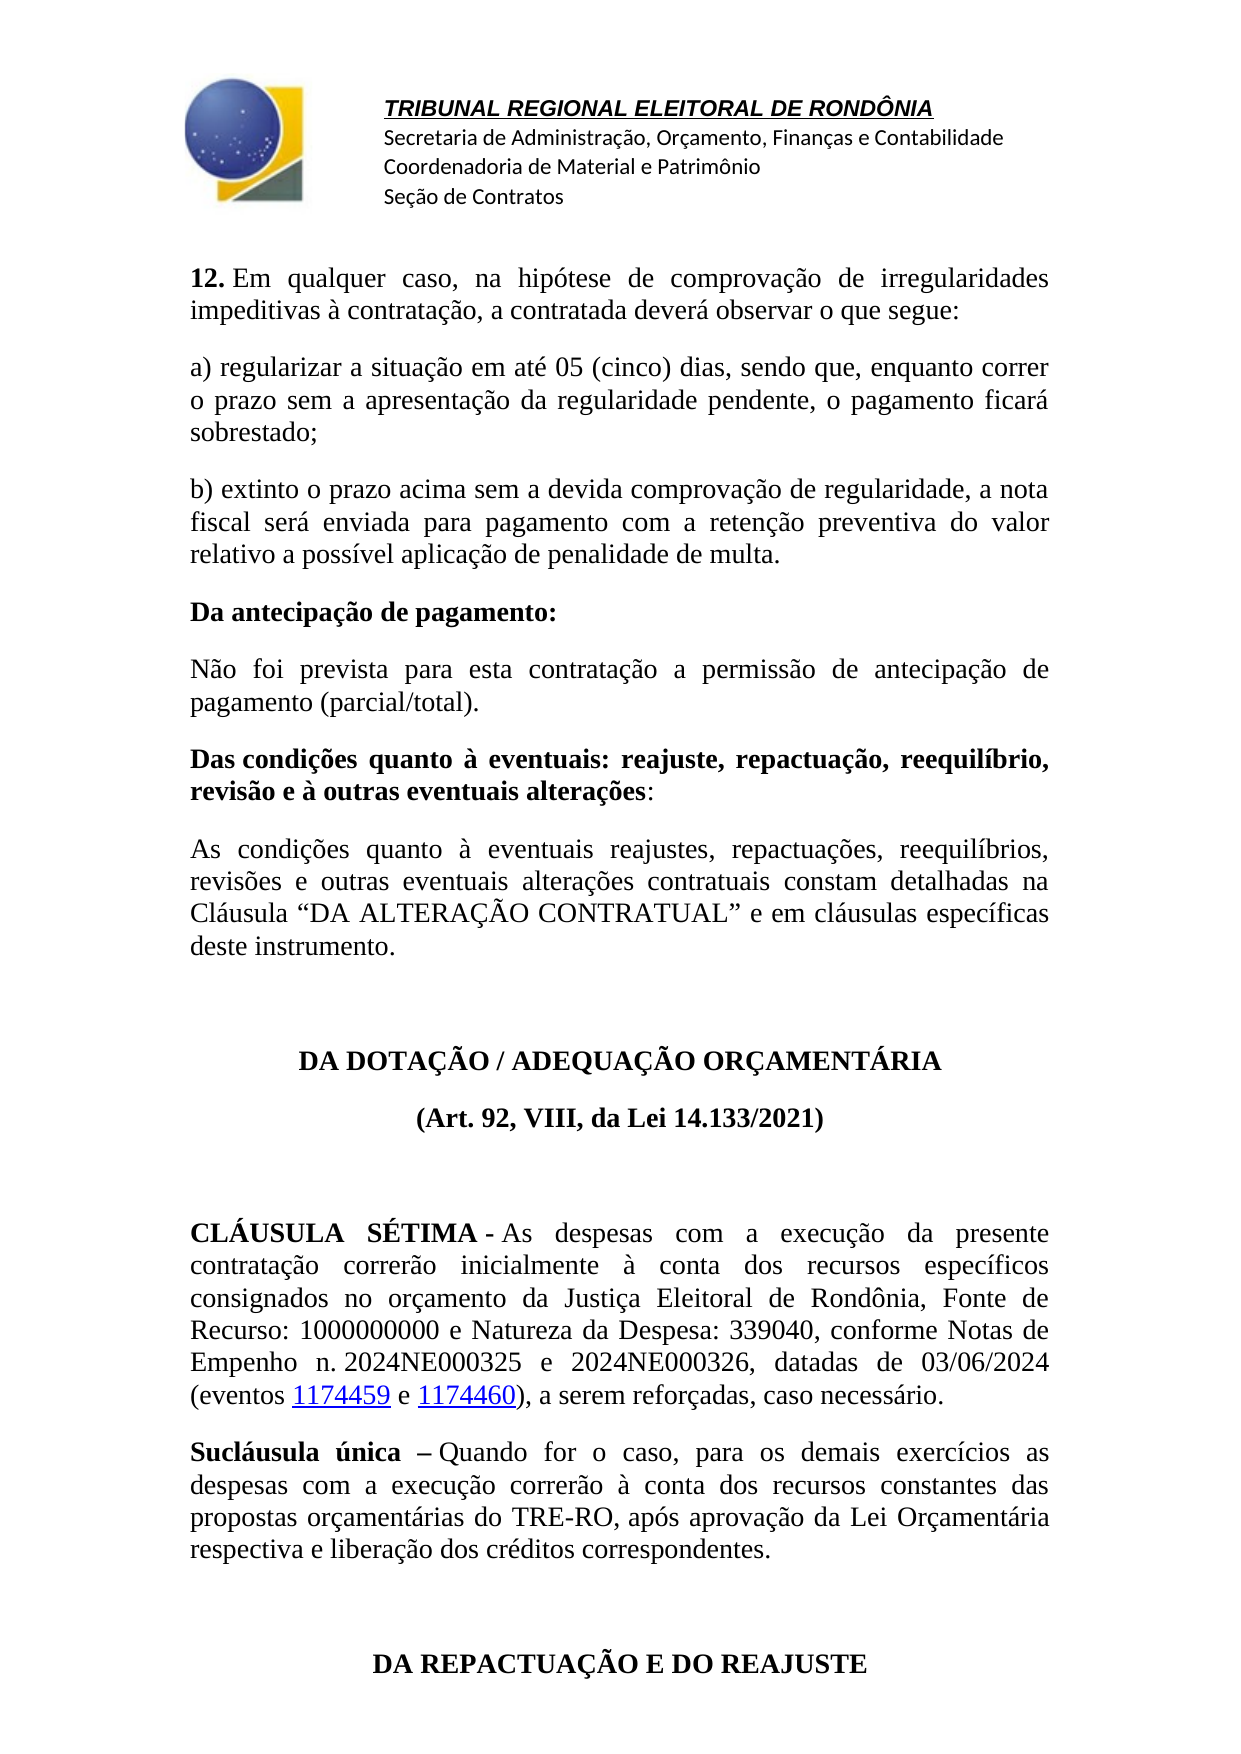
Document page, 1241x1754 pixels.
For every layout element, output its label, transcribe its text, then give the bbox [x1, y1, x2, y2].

text Das condições quanto à eventuais: reajuste, repactuação, reequilíbrio, revisão e à outras eventuais alterações: [190, 742, 1051, 807]
text As condições quanto à eventuais reajustes, repactuações, reequilíbrios, revisões e outras eventuais alterações contratuais constam detalhadas na Cláusula “DA ALTERAÇÃO CONTRATUAL” e em cláusulas específicas deste instrumento. [190, 832, 1051, 961]
text DA REPACTUAÇÃO E DO REAJUSTE [190, 1647, 1051, 1680]
text Da antecipação de pagamento: [190, 595, 1051, 627]
text CLÁUSULA SÉTIMA - As despesas com a execução da presente contratação correrão inicialmente à conta dos recursos específicos consignados no orçamento da Justiça Eleitoral de Rondônia, Fonte de Recurso: 1000000000 e Natureza da Despesa: 339040, conforme Notas de Empenho n. 2024NE000325 e 2024NE000326, datadas de 03/06/2024 (eventos 1174459 e 1174460), a serem reforçadas, caso necessário. [190, 1216, 1051, 1410]
text Sucláusula única – Quando for o caso, para os demais exercícios as despesas com a execução correrão à conta dos recursos constantes das propostas orçamentárias do TRE-RO, após aprovação da Lei Orçamentária respectiva e liberação dos créditos correspondentes. [190, 1435, 1051, 1565]
text b) extinto o prazo acima sem a devida comprovação de regularidade, a nota fiscal será enviada para pagamento com a retenção preventiva do valor relativo a possível aplicação de penalidade de multa. [190, 473, 1051, 570]
text Não foi prevista para esta contratação a permissão de antecipação de pagamento (parcial/total). [190, 652, 1051, 717]
text (Art. 92, VIII, da Lei 14.133/2021) [190, 1101, 1051, 1133]
text DA DOTAÇÃO / ADEQUAÇÃO ORÇAMENTÁRIA [190, 1044, 1051, 1076]
text a) regularizar a situação em até 05 (cinco) dias, sendo que, enquanto correr o prazo sem a apresentação da regularidade pendente, o pagamento ficará sobrestado; [190, 350, 1051, 448]
text 12. Em qualquer caso, na hipótese de comprovação de irregularidades impeditivas à contratação, a contratada deverá observar o que segue: [190, 261, 1051, 325]
